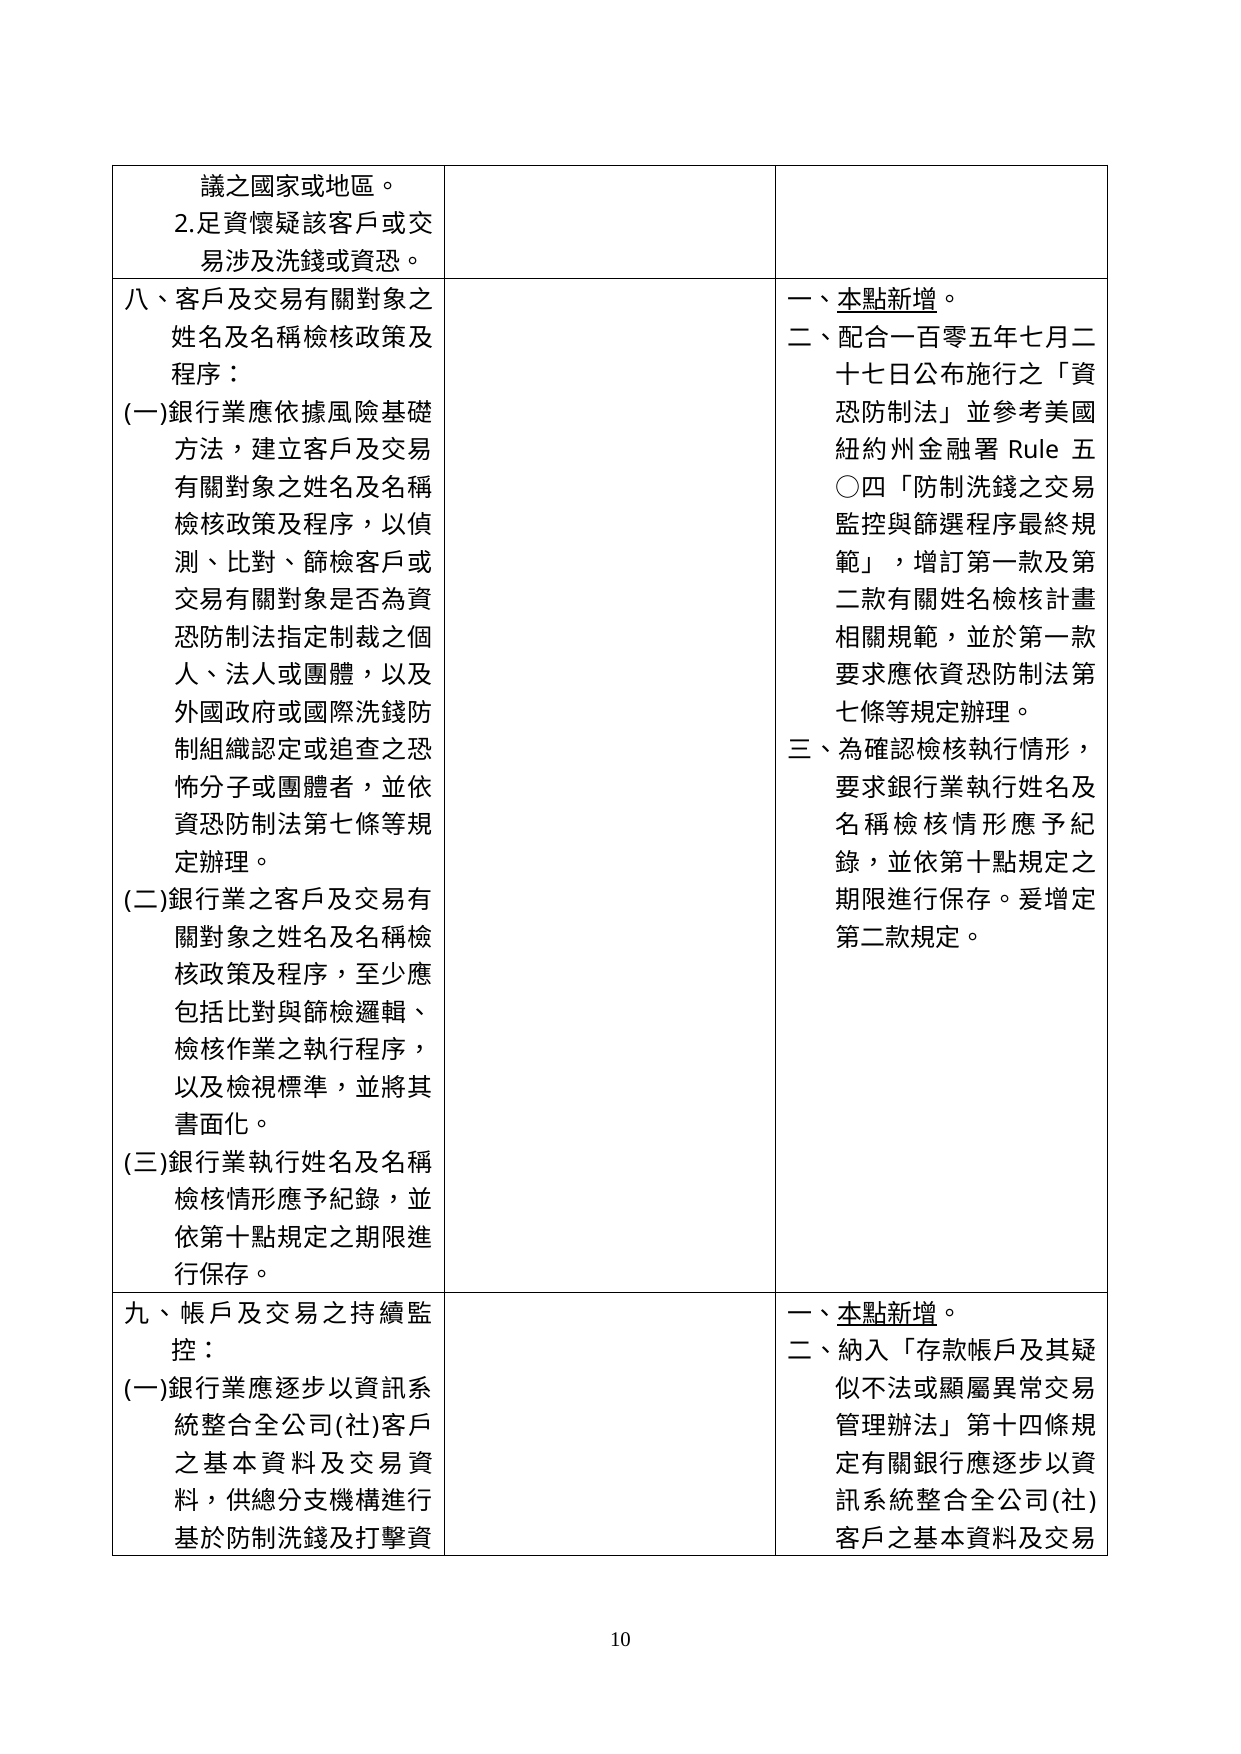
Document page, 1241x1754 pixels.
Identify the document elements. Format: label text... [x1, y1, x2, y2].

table_cell 九、帳戶及交易之持續監控： (一)銀行業應逐步以資訊系統整合全公司(社)客戶之基本資料及交易資料，供總分支機構進行基於防制洗錢及打擊資 [113, 1293, 444, 1555]
table_cell 議之國家或地區。 2.足資懷疑該客戶或交易涉及洗錢或資恐。 [113, 166, 444, 278]
table_cell [445, 166, 775, 278]
table_cell 八、客戶及交易有關對象之姓名及名稱檢核政策及程序： (一)銀行業應依據風險基礎方法，建立客戶及交易有關對象之姓名及名稱檢核政策及程序，以偵測、比對、篩檢客戶或交易有關對象是否為資恐防制法指定制裁之個人、法人或團體，以及外國政府或國際洗錢防制組織認定或追查之恐怖分子或團體者，並依資恐防制法第七條等規定辦理。 (二)銀行業之客戶及交易有關對象之姓名及名稱檢核政策及程序，至少應包括比對與篩檢邏輯、檢核作業之執行程序，以及檢視標準，並將其書面化。 (三)銀行業執行姓名及名稱檢核情形應予紀錄，並依第十點規定之期限進行保存。 [113, 279, 444, 1292]
table_cell 一、本點新增。 二、配合一百零五年七月二十七日公布施行之「資恐防制法」並參考美國紐約州金融署Rule 五○四「防制洗錢之交易監控與篩選程序最終規範」，增訂第一款及第二款有關姓名檢核計畫相關規範，並於第一款要求應依資恐防制法第七條等規定辦理。 三、為確認檢核執行情形，要求銀行業執行姓名及名稱檢核情形應予紀錄，並依第十點規定之期限進行保存。爰增定第二款規定。 [776, 279, 1107, 1292]
table_cell [445, 279, 775, 1292]
table_cell [776, 166, 1107, 278]
table_cell 一、本點新增。 二、納入「存款帳戶及其疑似不法或顯屬異常交易管理辦法」第十四條規定有關銀行應逐步以資訊系統整合全公司(社)客戶之基本資料及交易 [776, 1293, 1107, 1555]
table_cell [445, 1293, 775, 1555]
